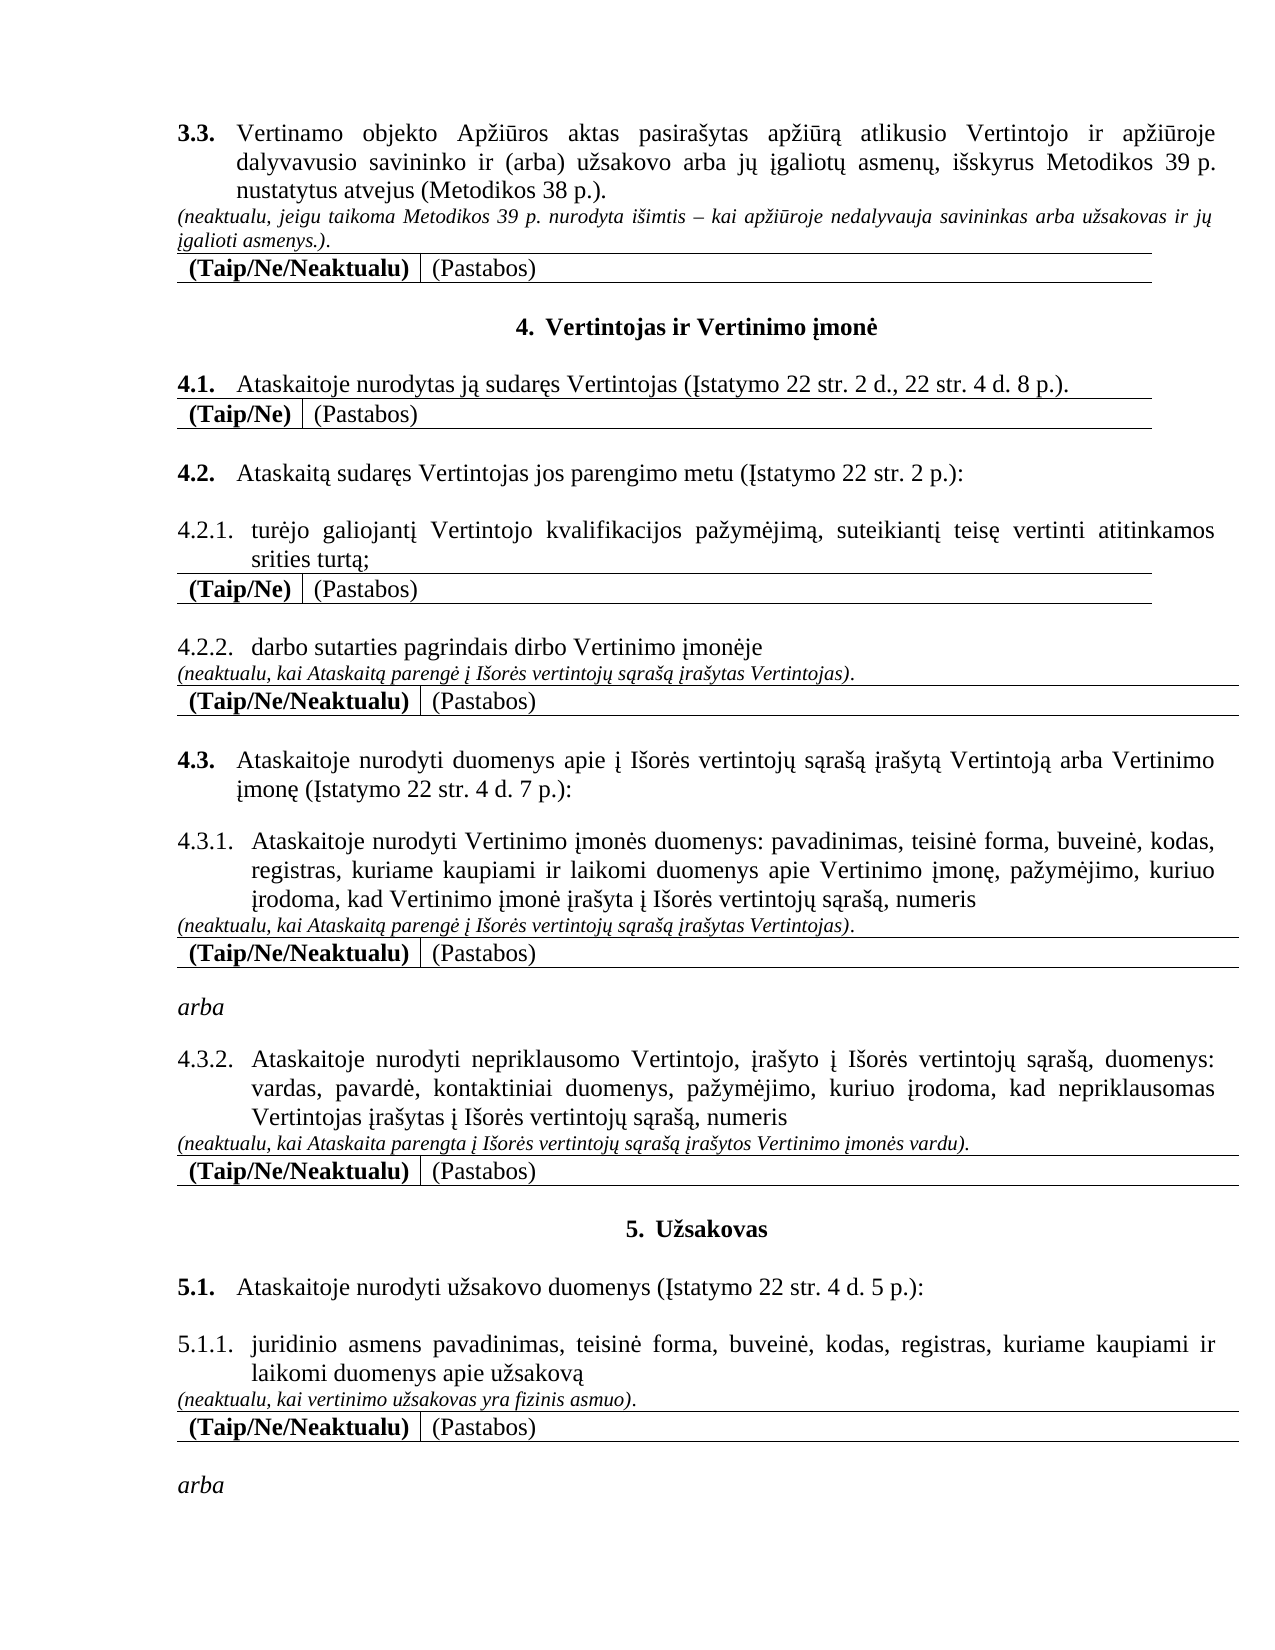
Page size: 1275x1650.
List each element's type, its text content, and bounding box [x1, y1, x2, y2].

table_header (Taip/Ne/Neaktualu) [177, 254, 420, 282]
text arba [177, 1471, 1216, 1499]
text (neaktualu, kai vertinimo užsakovas yra fizinis asmuo). [177, 1387, 1216, 1411]
text 4.1. Ataskaitoje nurodytas ją sudaręs Vertintojas (Įstatymo 22 str. 2 d., 22 str. 4 d. 8 p.). [177, 369, 1216, 398]
text 5. Užsakovas [177, 1214, 1216, 1243]
text 4.3. Ataskaitoje nurodyti duomenys apie į Išorės vertintojų sąrašą įrašytą Vertintoją arba Vertinimo įmonę (Įstatymo 22 str. 4 d. 7 p.): [177, 745, 1216, 802]
text 4. Vertintojas ir Vertinimo įmonė [177, 312, 1216, 341]
text 4.2. Ataskaitą sudaręs Vertintojas jos parengimo metu (Įstatymo 22 str. 2 p.): [177, 458, 1216, 487]
text arba [177, 992, 1216, 1020]
text (neaktualu, kai Ataskaitą parengė į Išorės vertintojų sąrašą įrašytas Vertintojas). [177, 661, 1216, 685]
table_header (Pastabos) [421, 254, 1152, 282]
text 5.1. Ataskaitoje nurodyti užsakovo duomenys (Įstatymo 22 str. 4 d. 5 p.): [177, 1272, 1216, 1301]
table_header (Taip/Ne/Neaktualu) [177, 1156, 420, 1184]
text 5.1.1. juridinio asmens pavadinimas, teisinė forma, buveinė, kodas, registras, kuriame kaupiami ir laikomi duomenys apie užsakovą [177, 1329, 1216, 1387]
table_header (Pastabos) [303, 574, 1152, 603]
text 4.3.1. Ataskaitoje nurodyti Vertinimo įmonės duomenys: pavadinimas, teisinė forma, buveinė, kodas, registras, kuriame kaupiami ir laikomi duomenys apie Vertinimo įmonę, pažymėjimo, kuriuo įrodoma, kad Vertinimo įmonė įrašyta į Išorės vertintojų sąrašą, numeris [177, 826, 1216, 913]
table_header (Pastabos) [421, 686, 1238, 715]
text 4.2.1. turėjo galiojantį Vertintojo kvalifikacijos pažymėjimą, suteikiantį teisę vertinti atitinkamos srities turtą; [177, 515, 1216, 573]
table_header (Pastabos) [303, 399, 1152, 428]
text (neaktualu, kai Ataskaitą parengė į Išorės vertintojų sąrašą įrašytas Vertintojas). [177, 913, 1216, 937]
table_header (Taip/Ne/Neaktualu) [177, 686, 420, 715]
table_header (Taip/Ne/Neaktualu) [177, 938, 420, 967]
table_header (Pastabos) [421, 1412, 1238, 1441]
table_header (Pastabos) [421, 938, 1238, 967]
text (neaktualu, kai Ataskaita parengta į Išorės vertintojų sąrašą įrašytos Vertinimo įmonės vardu). [177, 1131, 1216, 1155]
table_header (Taip/Ne) [177, 574, 302, 603]
text 4.3.2. Ataskaitoje nurodyti nepriklausomo Vertintojo, įrašyto į Išorės vertintojų sąrašą, duomenys: vardas, pavardė, kontaktiniai duomenys, pažymėjimo, kuriuo įrodoma, kad nepriklausomas Vertintojas įrašytas į Išorės vertintojų sąrašą, numeris [177, 1044, 1216, 1131]
text 3.3. Vertinamo objekto Apžiūros aktas pasirašytas apžiūrą atlikusio Vertintojo ir apžiūroje dalyvavusio savininko ir (arba) užsakovo arba jų įgaliotų asmenų, išskyrus Metodikos 39 p. nustatytus atvejus (Metodikos 38 p.). [177, 118, 1216, 204]
text 4.2.2. darbo sutarties pagrindais dirbo Vertinimo įmonėje [177, 632, 1216, 661]
table_header (Pastabos) [421, 1156, 1238, 1184]
text (neaktualu, jeigu taikoma Metodikos 39 p. nurodyta išimtis – kai apžiūroje nedalyvauja savininkas arba užsakovas ir jų įgalioti asmenys.). [177, 204, 1216, 252]
table_header (Taip/Ne/Neaktualu) [177, 1412, 420, 1441]
table_header (Taip/Ne) [177, 399, 302, 428]
